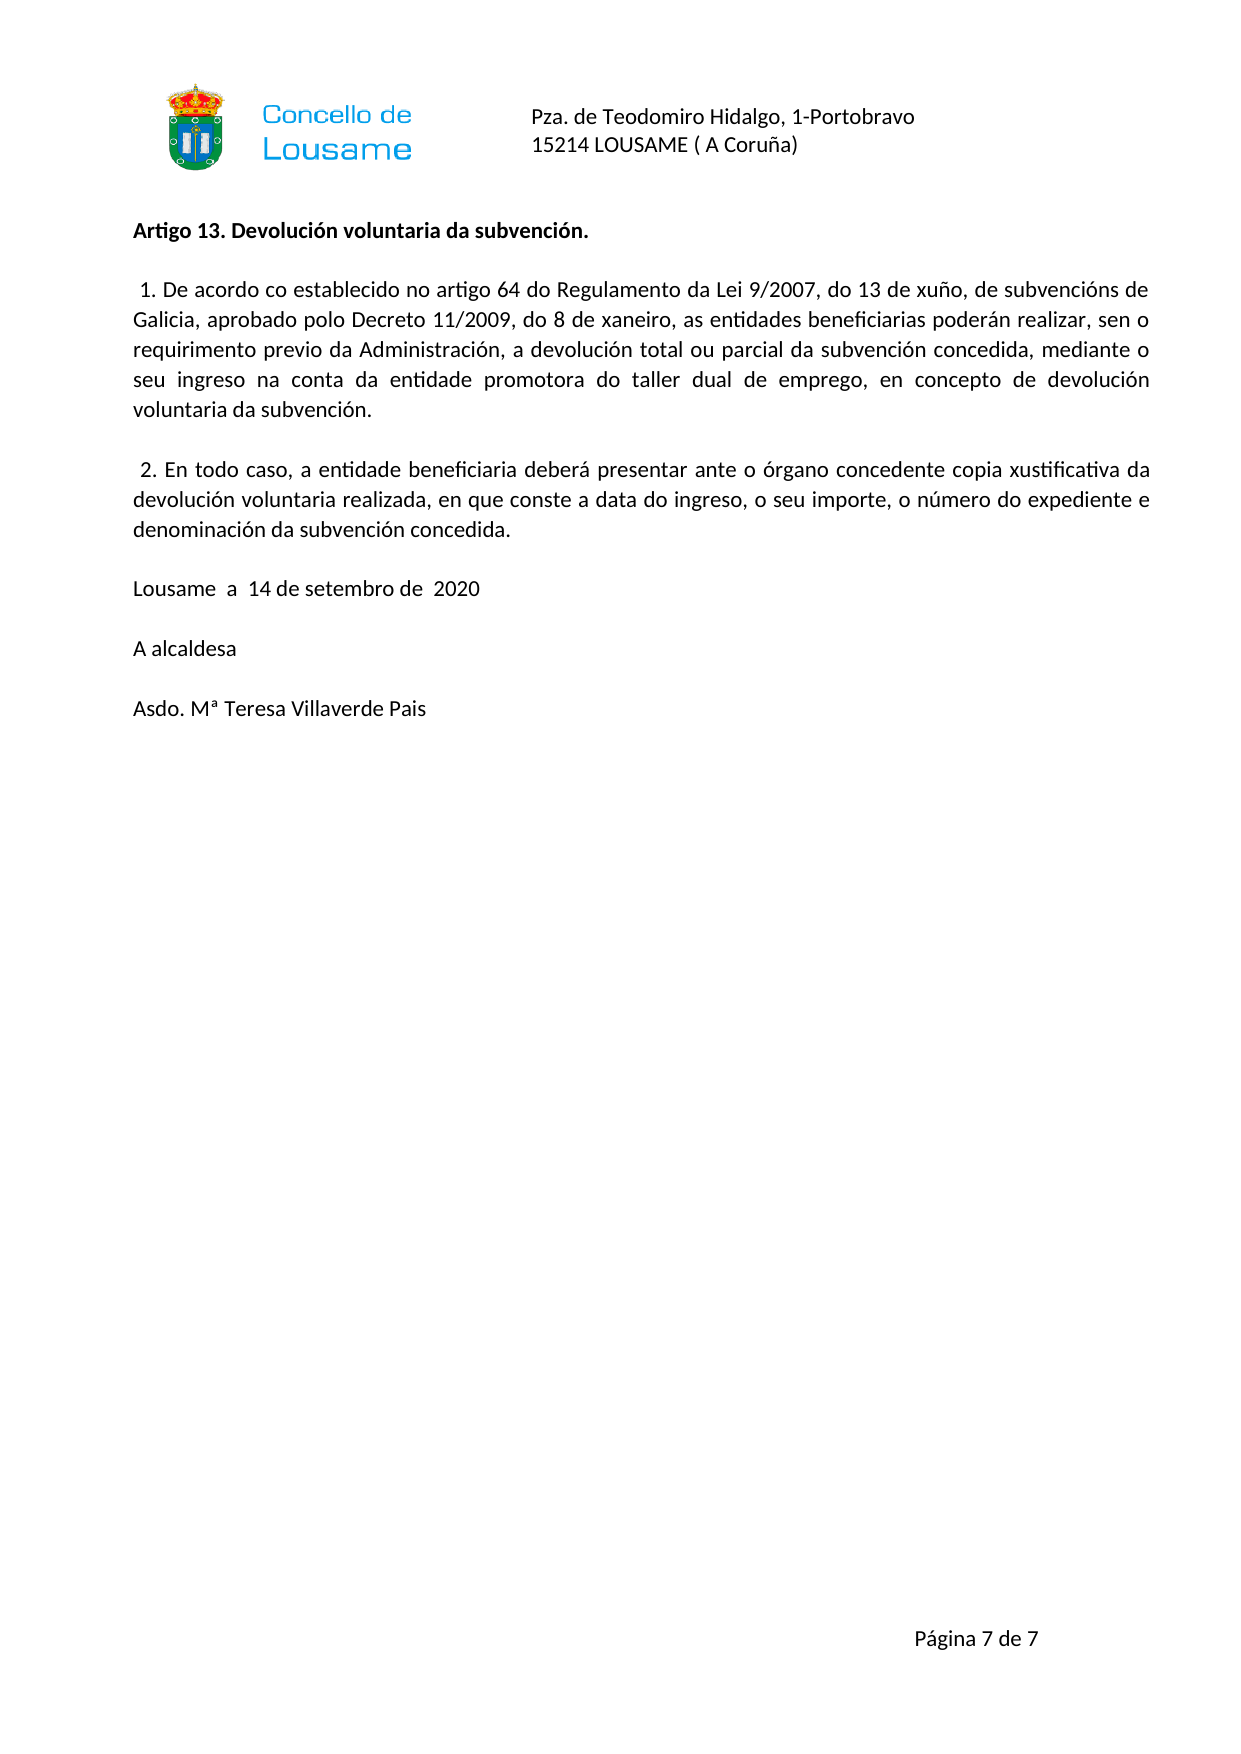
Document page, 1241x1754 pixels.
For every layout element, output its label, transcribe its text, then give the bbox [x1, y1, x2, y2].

text Asdo. Mª Teresa Villaverde Pais [133, 694, 1152, 722]
text A alcaldesa [133, 634, 1152, 662]
text Artigo 13. Devolución voluntaria da subvención. [133, 216, 1152, 244]
picture [151, 73, 432, 186]
text 2. En todo caso, a entidade beneficiaria deberá presentar ante o órgano concedente copia xustificativa da devolución voluntaria realizada, en que conste a data do ingreso, o seu importe, o número do expediente e denominación da subvención concedida. [133, 455, 1152, 543]
text 1. De acordo co establecido no artigo 64 do Regulamento da Lei 9/2007, do 13 de xuño, de subvencións de Galicia, aprobado polo Decreto 11/2009, do 8 de xaneiro, as entidades beneficiarias poderán realizar, sen o requirimento previo da Administración, a devolución total ou parcial da subvención concedida, mediante o seu ingreso na conta da entidade promotora do taller dual de emprego, en concepto de devolución voluntaria da subvención. [133, 276, 1152, 423]
text Lousame a 14 de setembro de 2020 [133, 574, 1152, 602]
